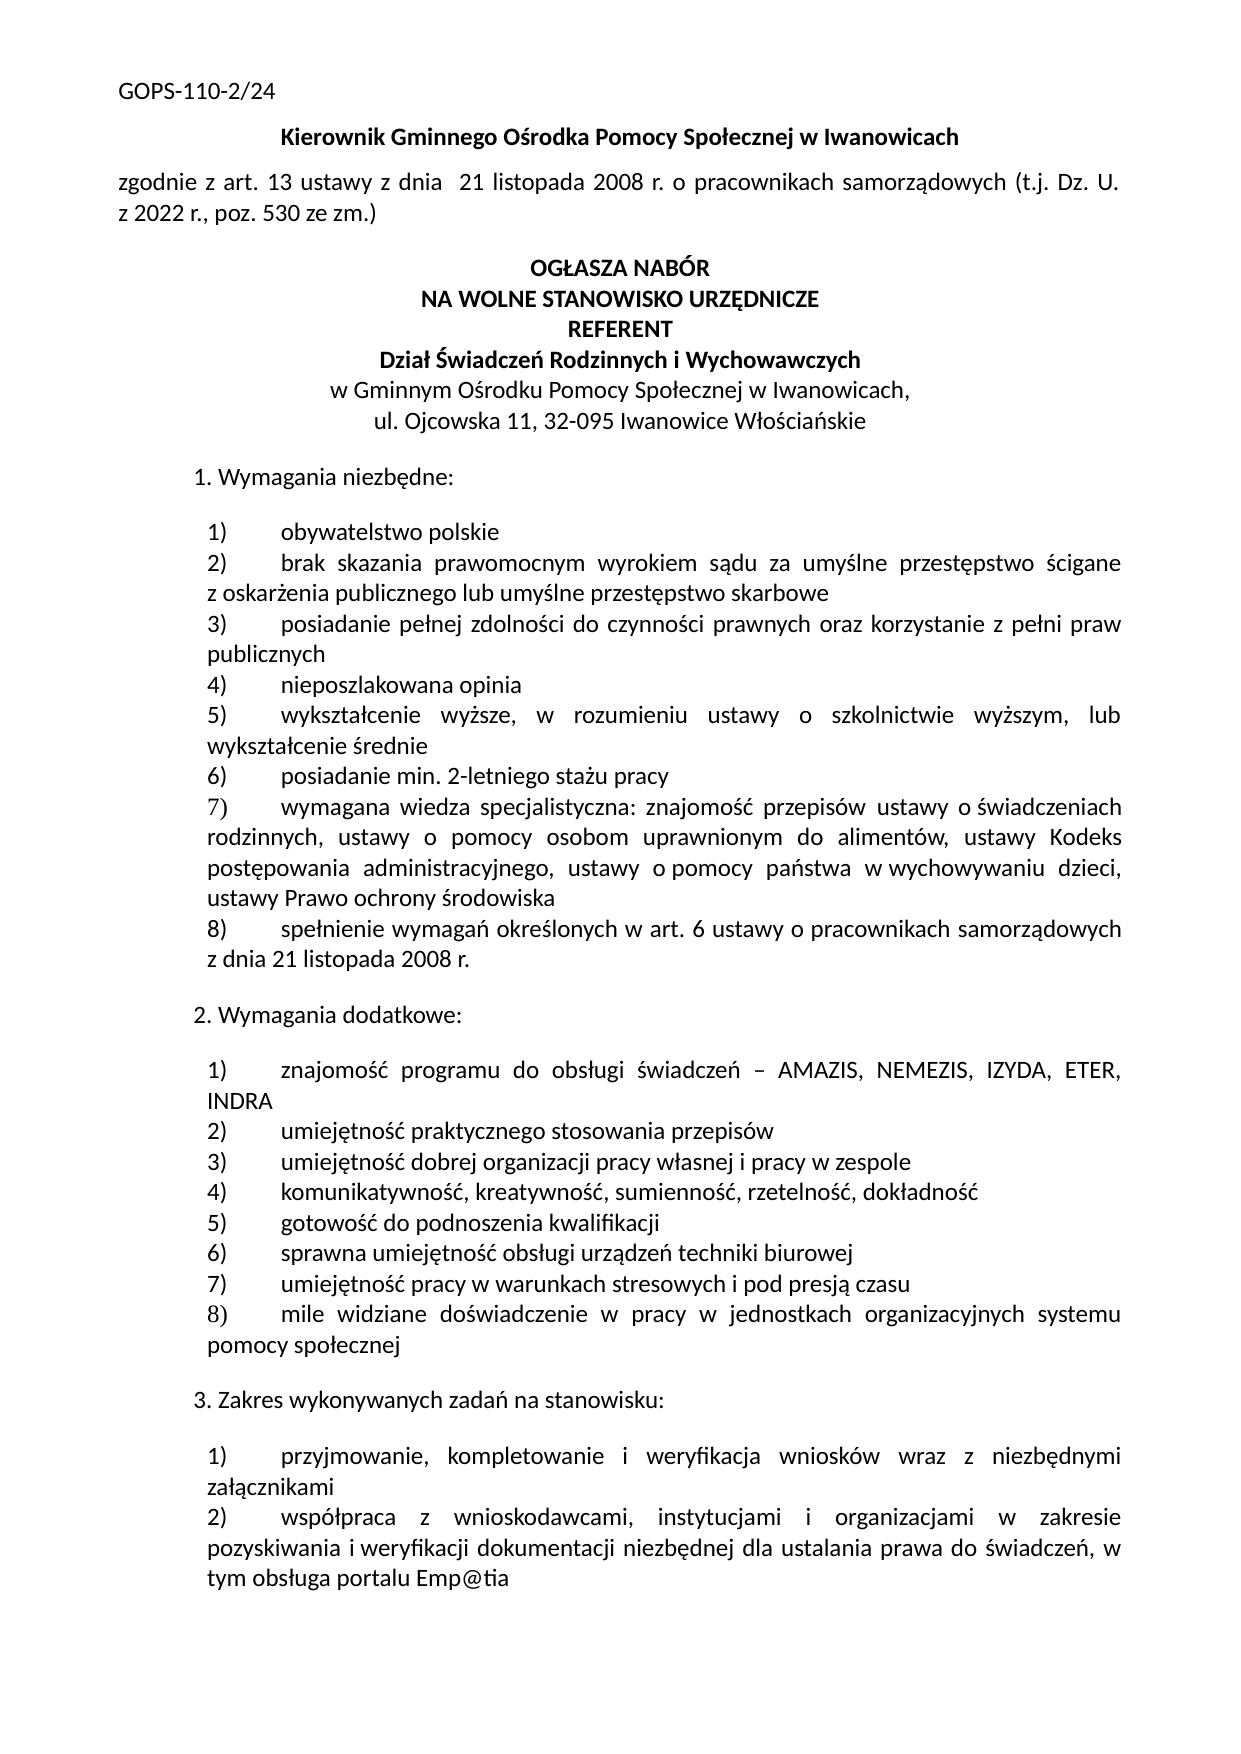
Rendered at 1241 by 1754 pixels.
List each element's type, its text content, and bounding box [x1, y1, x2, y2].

text Kierownik Gminnego Ośrodka Pomocy Społecznej w Iwanowicach [118, 121, 1122, 151]
list nieposzlakowana opinia [207, 669, 1122, 699]
list współpraca z wnioskodawcami, instytucjami i organizacjami w zakresie pozyskiwania i weryfikacji dokumentacji niezbędnej dla ustalania prawa do świadczeń, w tym obsługa portalu Emp@tia [207, 1501, 1122, 1593]
list Zakres wykonywanych zadań na stanowisku: [193, 1385, 1122, 1415]
text w Gminnym Ośrodku Pomocy Społecznej w Iwanowicach, [118, 374, 1122, 405]
list wymagana wiedza specjalistyczna: znajomość przepisów ustawy o świadczeniach rodzinnych, ustawy o pomocy osobom uprawnionym do alimentów, ustawy Kodeks postępowania administracyjnego, ustawy o pomocy państwa w wychowywaniu dzieci, ustawy Prawo ochrony środowiska [207, 791, 1122, 913]
list wykształcenie wyższe, w rozumieniu ustawy o szkolnictwie wyższym, lub wykształcenie średnie [207, 699, 1122, 760]
list mile widziane doświadczenie w pracy w jednostkach organizacyjnych systemu pomocy społecznej [207, 1299, 1122, 1360]
list Wymagania niezbędne: [193, 461, 1122, 491]
list obywatelstwo polskie [207, 516, 1122, 547]
list umiejętność dobrej organizacji pracy własnej i pracy w zespole [207, 1146, 1122, 1177]
text GOPS-110-2/24 [118, 75, 1122, 106]
text zgodnie z art. 13 ustawy z dnia 21 listopada 2008 r. o pracownikach samorządowych (t.j. Dz. U. z 2022 r., poz. 530 ze zm.) [118, 166, 1122, 227]
list sprawna umiejętność obsługi urządzeń techniki biurowej [207, 1238, 1122, 1268]
list umiejętność praktycznego stosowania przepisów [207, 1116, 1122, 1146]
list Wymagania dodatkowe: [193, 999, 1122, 1029]
list komunikatywność, kreatywność, sumienność, rzetelność, dokładność [207, 1177, 1122, 1207]
text OGŁASZA NABÓR [118, 252, 1122, 283]
text ul. Ojcowska 11, 32-095 Iwanowice Włościańskie [118, 405, 1122, 436]
list umiejętność pracy w warunkach stresowych i pod presją czasu [207, 1268, 1122, 1299]
list posiadanie min. 2-letniego stażu pracy [207, 760, 1122, 791]
list gotowość do podnoszenia kwalifikacji [207, 1207, 1122, 1238]
text REFERENT [118, 313, 1122, 344]
text Dział Świadczeń Rodzinnych i Wychowawczych [118, 344, 1122, 374]
list spełnienie wymagań określonych w art. 6 ustawy o pracownikach samorządowych z dnia 21 listopada 2008 r. [207, 913, 1122, 974]
list przyjmowanie, kompletowanie i weryfikacja wniosków wraz z niezbędnymi załącznikami [207, 1440, 1122, 1501]
list posiadanie pełnej zdolności do czynności prawnych oraz korzystanie z pełni praw publicznych [207, 608, 1122, 669]
text NA WOLNE STANOWISKO URZĘDNICZE [118, 283, 1122, 313]
list znajomość programu do obsługi świadczeń – AMAZIS, NEMEZIS, IZYDA, ETER, INDRA [207, 1054, 1122, 1116]
list brak skazania prawomocnym wyrokiem sądu za umyślne przestępstwo ścigane z oskarżenia publicznego lub umyślne przestępstwo skarbowe [207, 547, 1122, 608]
